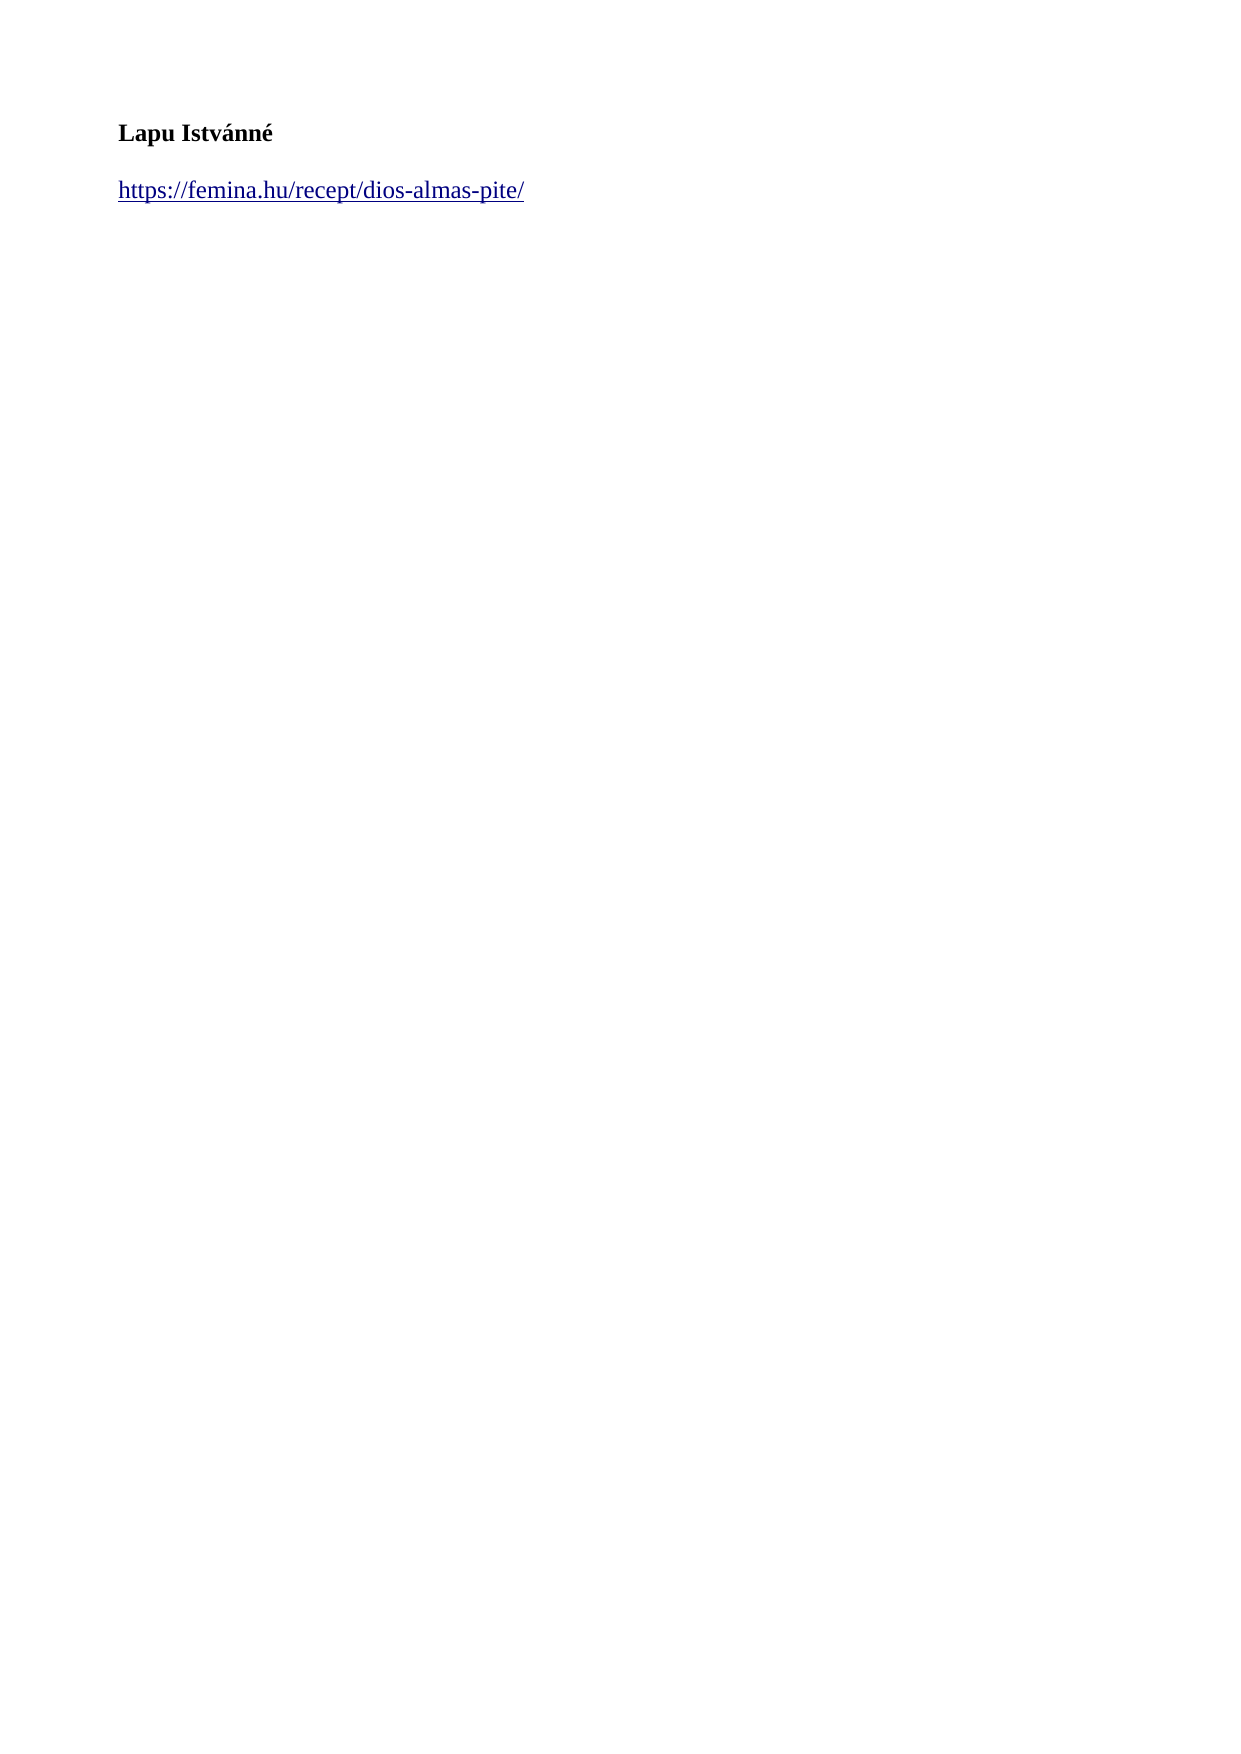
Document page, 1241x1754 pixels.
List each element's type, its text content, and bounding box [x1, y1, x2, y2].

text https://femina.hu/recept/dios-almas-pite/ [118, 176, 1122, 204]
text Lapu Istvánné [118, 118, 1122, 147]
